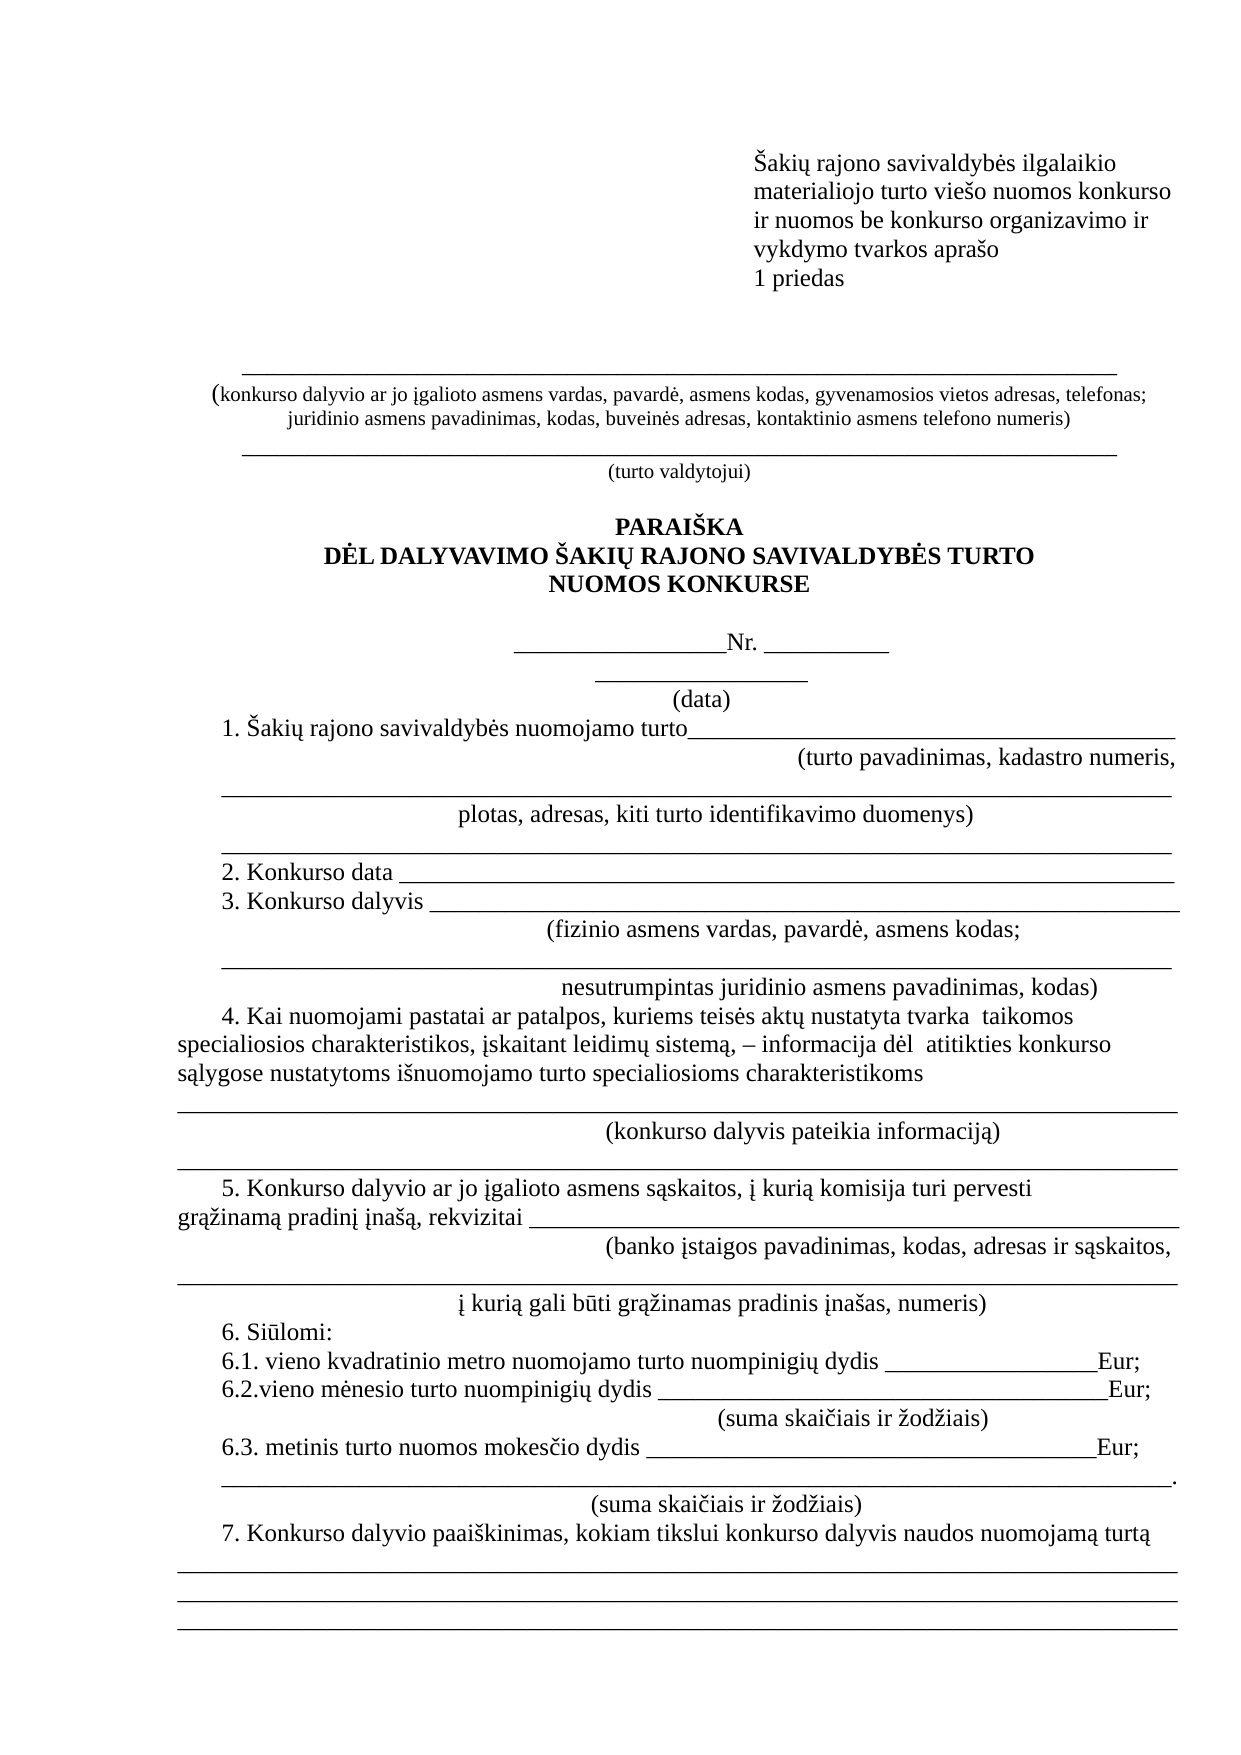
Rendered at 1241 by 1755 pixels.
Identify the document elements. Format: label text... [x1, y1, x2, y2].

text (data) [177, 684, 1181, 713]
text (turto pavadinimas, kadastro numeris, [177, 742, 1181, 771]
text (banko įstaigos pavadinimas, kodas, adresas ir sąskaitos, [177, 1231, 1181, 1259]
text PARAIŠKA [177, 512, 1181, 541]
text _________________ [177, 656, 1181, 684]
text ____________________________________________________________________________ [177, 943, 1181, 972]
text ____________________________________________________________________________ [177, 828, 1181, 857]
text materialiojo turto viešo nuomos konkurso [753, 176, 1181, 205]
text plotas, adresas, kiti turto identifikavimo duomenys) [177, 799, 1181, 828]
text 6.2.vieno mėnesio turto nuompinigių dydis ____________________________________Eur; [177, 1374, 1181, 1403]
text ____________________________________________________________________________. [177, 1461, 1181, 1489]
text (suma skaičiais ir žodžiais) [177, 1489, 1181, 1518]
text ________________________________________________________________________________ [177, 1576, 1181, 1604]
text 7. Konkurso dalyvio paaiškinimas, kokiam tikslui konkurso dalyvis naudos nuomojamą turtą ________________________________________________________________________________ [177, 1518, 1181, 1576]
text nesutrumpintas juridinio asmens pavadinimas, kodas) [177, 972, 1181, 1001]
text NUOMOS KONKURSE [177, 569, 1181, 598]
text 1. Šakių rajono savivaldybės nuomojamo turto_______________________________________ [177, 713, 1181, 742]
text ______________________________________________________________________ [177, 430, 1181, 459]
text (konkurso dalyvio ar jo įgalioto asmens vardas, pavardė, asmens kodas, gyvenamosios vietos adresas, telefonas; juridinio asmens pavadinimas, kodas, buveinės adresas, kontaktinio asmens telefono numeris) [177, 378, 1181, 430]
text 5. Konkurso dalyvio ar jo įgalioto asmens sąskaitos, į kurią komisija turi pervesti [177, 1173, 1181, 1202]
text (turto valdytojui) [177, 459, 1181, 483]
text 1 priedas [753, 263, 1181, 291]
text grąžinamą pradinį įnašą, rekvizitai ____________________________________________________ [177, 1202, 1181, 1231]
text 6. Siūlomi: [177, 1317, 1181, 1346]
text DĖL DALYVAVIMO ŠAKIŲ RAJONO SAVIVALDYBĖS TURTO [177, 541, 1181, 569]
text 3. Konkurso dalyvis ____________________________________________________________ [177, 886, 1181, 914]
text ______________________________________________________________________ [177, 349, 1181, 378]
text 6.3. metinis turto nuomos mokesčio dydis ____________________________________Eur; [177, 1432, 1181, 1461]
text Šakių rajono savivaldybės ilgalaikio [753, 148, 1181, 176]
text 2. Konkurso data ______________________________________________________________ [177, 857, 1181, 886]
text 6.1. vieno kvadratinio metro nuomojamo turto nuompinigių dydis _________________Eur; [177, 1346, 1181, 1374]
text (fizinio asmens vardas, pavardė, asmens kodas; [177, 914, 1181, 943]
text ir nuomos be konkurso organizavimo ir [753, 205, 1181, 234]
text į kurią gali būti grąžinamas pradinis įnašas, numeris) [177, 1288, 1181, 1317]
text (suma skaičiais ir žodžiais) [348, 1403, 1181, 1432]
text ____________________________________________________________________________ [177, 771, 1181, 799]
text ________________________________________________________________________________ [177, 1259, 1181, 1288]
text ________________________________________________________________________________ [177, 1144, 1181, 1173]
text ________________________________________________________________________________ [177, 1604, 1181, 1633]
text _________________Nr. __________ [177, 627, 1181, 656]
text 4. Kai nuomojami pastatai ar patalpos, kuriems teisės aktų nustatyta tvarka taikomos specialiosios charakteristikos, įskaitant leidimų sistemą, – informacija dėl atitikties konkurso sąlygose nustatytoms išnuomojamo turto specialiosioms charakteristikoms ________________________________________________________________________________ [177, 1001, 1181, 1116]
text vykdymo tvarkos aprašo [753, 234, 1181, 263]
text (konkurso dalyvis pateikia informaciją) [177, 1116, 1181, 1144]
